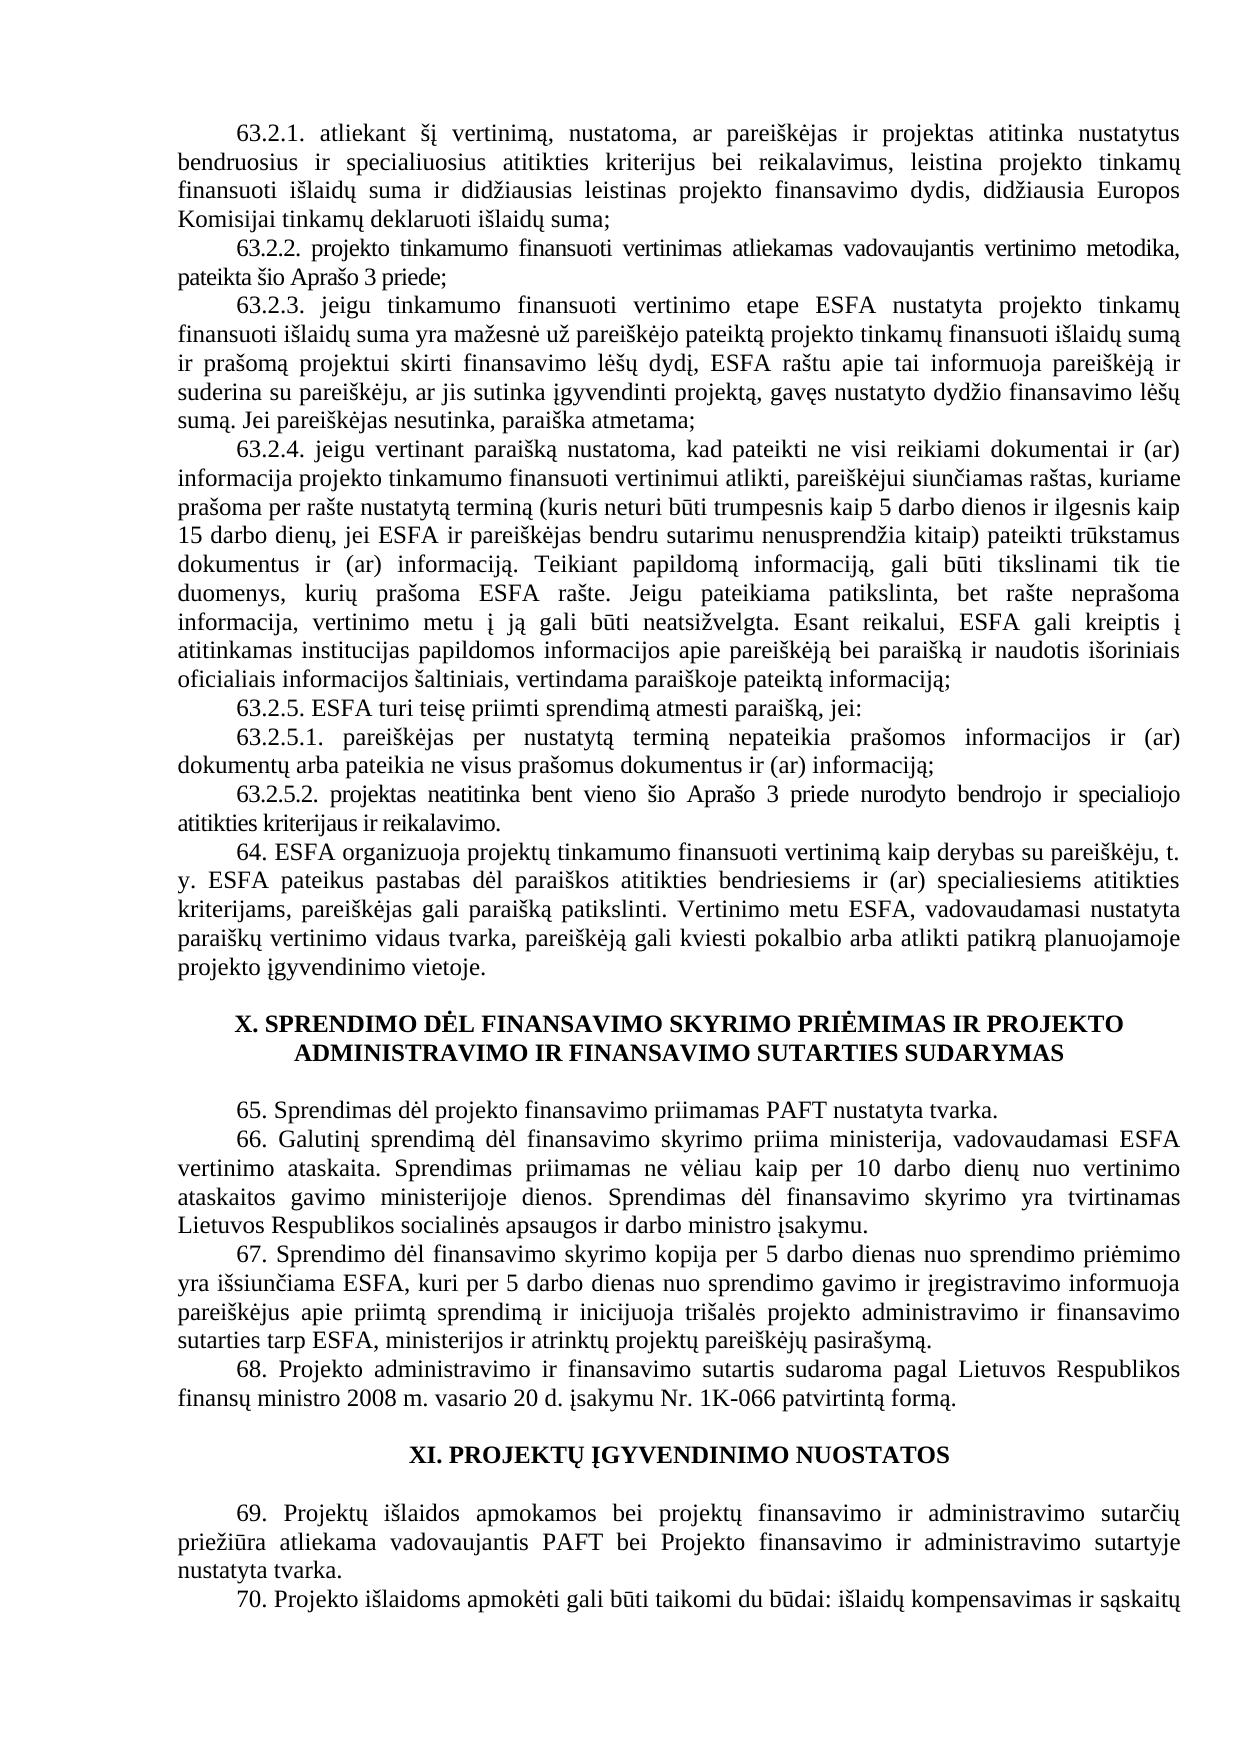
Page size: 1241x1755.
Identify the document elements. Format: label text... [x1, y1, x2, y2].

text 70. Projekto išlaidoms apmokėti gali būti taikomi du būdai: išlaidų kompensavimas ir sąskaitų [177, 1584, 1181, 1613]
text 63.2.5.2. projektas neatitinka bent vieno šio Aprašo 3 priede nurodyto bendrojo ir specialiojo atitikties kriterijaus ir reikalavimo. [177, 779, 1181, 837]
text 63.2.4. jeigu vertinant paraišką nustatoma, kad pateikti ne visi reikiami dokumentai ir (ar) informacija projekto tinkamumo finansuoti vertinimui atlikti, pareiškėjui siunčiamas raštas, kuriame prašoma per rašte nustatytą terminą (kuris neturi būti trumpesnis kaip 5 darbo dienos ir ilgesnis kaip 15 darbo dienų, jei ESFA ir pareiškėjas bendru sutarimu nenusprendžia kitaip) pateikti trūkstamus dokumentus ir (ar) informaciją. Teikiant papildomą informaciją, gali būti tikslinami tik tie duomenys, kurių prašoma ESFA rašte. Jeigu pateikiama patikslinta, bet rašte neprašoma informacija, vertinimo metu į ją gali būti neatsižvelgta. Esant reikalui, ESFA gali kreiptis į atitinkamas institucijas papildomos informacijos apie pareiškėją bei paraišką ir naudotis išoriniais oficialiais informacijos šaltiniais, vertindama paraiškoje pateiktą informaciją; [177, 434, 1181, 693]
text 63.2.2. projekto tinkamumo finansuoti vertinimas atliekamas vadovaujantis vertinimo metodika, pateikta šio Aprašo 3 priede; [177, 233, 1181, 291]
text X. SPRENDIMO DĖL FINANSAVIMO SKYRIMO PRIĖMIMAS IR PROJEKTO ADMINISTRAVIMO IR FINANSAVIMO SUTARTIES SUDARYMAS [177, 1009, 1181, 1067]
text 67. Sprendimo dėl finansavimo skyrimo kopija per 5 darbo dienas nuo sprendimo priėmimo yra išsiunčiama ESFA, kuri per 5 darbo dienas nuo sprendimo gavimo ir įregistravimo informuoja pareiškėjus apie priimtą sprendimą ir inicijuoja trišalės projekto administravimo ir finansavimo sutarties tarp ESFA, ministerijos ir atrinktų projektų pareiškėjų pasirašymą. [177, 1239, 1181, 1354]
text 63.2.3. jeigu tinkamumo finansuoti vertinimo etape ESFA nustatyta projekto tinkamų finansuoti išlaidų suma yra mažesnė už pareiškėjo pateiktą projekto tinkamų finansuoti išlaidų sumą ir prašomą projektui skirti finansavimo lėšų dydį, ESFA raštu apie tai informuoja pareiškėją ir suderina su pareiškėju, ar jis sutinka įgyvendinti projektą, gavęs nustatyto dydžio finansavimo lėšų sumą. Jei pareiškėjas nesutinka, paraiška atmetama; [177, 291, 1181, 434]
text 64. ESFA organizuoja projektų tinkamumo finansuoti vertinimą kaip derybas su pareiškėju, t. y. ESFA pateikus pastabas dėl paraiškos atitikties bendriesiems ir (ar) specialiesiems atitikties kriterijams, pareiškėjas gali paraišką patikslinti. Vertinimo metu ESFA, vadovaudamasi nustatyta paraiškų vertinimo vidaus tvarka, pareiškėją gali kviesti pokalbio arba atlikti patikrą planuojamoje projekto įgyvendinimo vietoje. [177, 837, 1181, 981]
text 69. Projektų išlaidos apmokamos bei projektų finansavimo ir administravimo sutarčių priežiūra atliekama vadovaujantis PAFT bei Projekto finansavimo ir administravimo sutartyje nustatyta tvarka. [177, 1498, 1181, 1584]
text 63.2.5.1. pareiškėjas per nustatytą terminą nepateikia prašomos informacijos ir (ar) dokumentų arba pateikia ne visus prašomus dokumentus ir (ar) informaciją; [177, 722, 1181, 779]
text 68. Projekto administravimo ir finansavimo sutartis sudaroma pagal Lietuvos Respublikos finansų ministro 2008 m. vasario 20 d. įsakymu Nr. 1K-066 patvirtintą formą. [177, 1354, 1181, 1412]
text 65. Sprendimas dėl projekto finansavimo priimamas PAFT nustatyta tvarka. [177, 1096, 1181, 1124]
text 63.2.5. ESFA turi teisę priimti sprendimą atmesti paraišką, jei: [177, 693, 1181, 722]
text 63.2.1. atliekant šį vertinimą, nustatoma, ar pareiškėjas ir projektas atitinka nustatytus bendruosius ir specialiuosius atitikties kriterijus bei reikalavimus, leistina projekto tinkamų finansuoti išlaidų suma ir didžiausias leistinas projekto finansavimo dydis, didžiausia Europos Komisijai tinkamų deklaruoti išlaidų suma; [177, 118, 1181, 233]
text XI. PROJEKTŲ ĮGYVENDINIMO NUOSTATOS [177, 1441, 1181, 1469]
text 66. Galutinį sprendimą dėl finansavimo skyrimo priima ministerija, vadovaudamasi ESFA vertinimo ataskaita. Sprendimas priimamas ne vėliau kaip per 10 darbo dienų nuo vertinimo ataskaitos gavimo ministerijoje dienos. Sprendimas dėl finansavimo skyrimo yra tvirtinamas Lietuvos Respublikos socialinės apsaugos ir darbo ministro įsakymu. [177, 1124, 1181, 1239]
